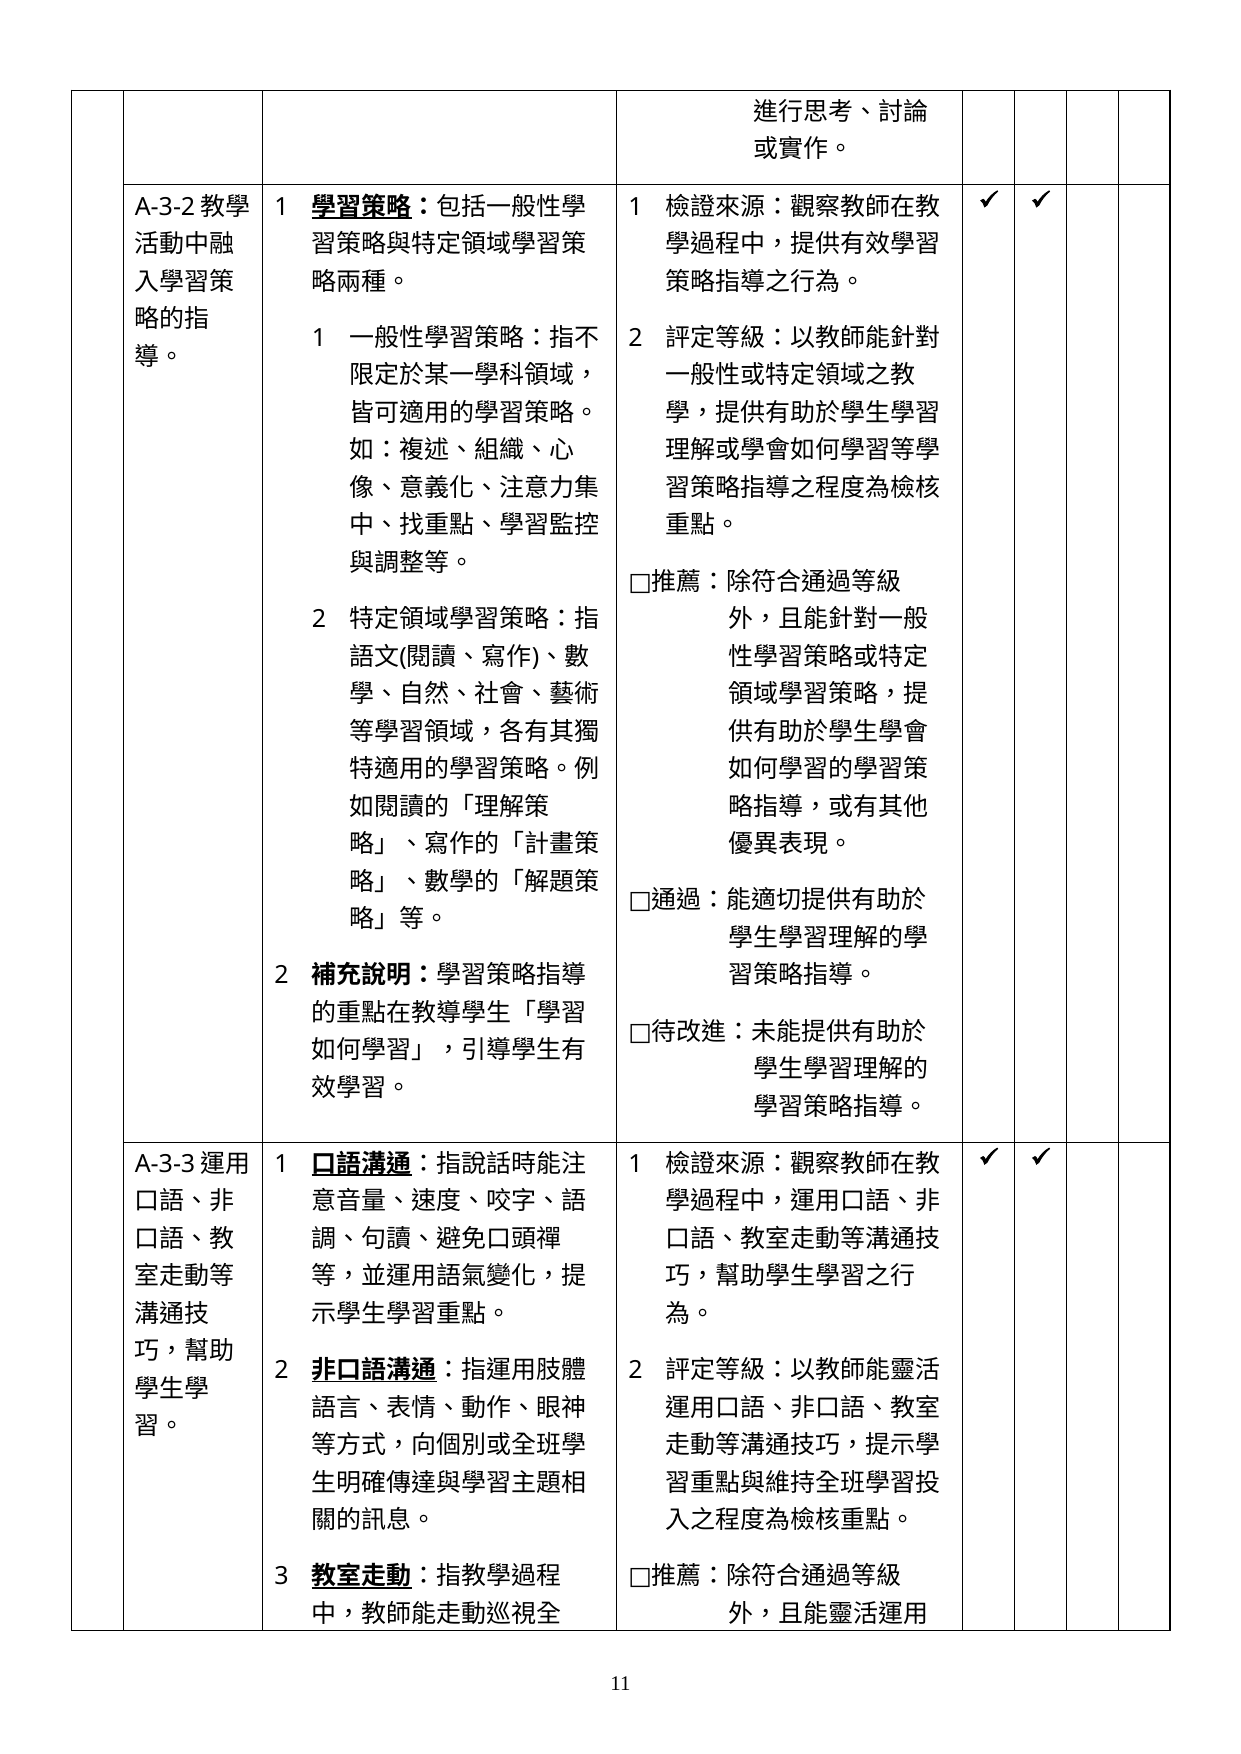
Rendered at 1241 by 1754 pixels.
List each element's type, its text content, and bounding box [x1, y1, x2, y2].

table_cell [1119, 185, 1169, 1142]
table_cell 進行思考、討論或實作。 [617, 91, 962, 184]
table_cell  [963, 1143, 1014, 1630]
table_cell [1119, 91, 1169, 184]
table_cell [1015, 91, 1066, 184]
table_cell A-3-2教學活動中融入學習策略的指導。 [124, 185, 262, 1142]
table_cell  [1015, 185, 1066, 1142]
table_cell [1119, 1143, 1169, 1630]
table_cell [263, 91, 616, 184]
table_cell A-3-3運用口語、非口語、教室走動等溝通技巧，幫助學生學習。 [124, 1143, 262, 1630]
table_cell [1067, 185, 1118, 1142]
table_cell 檢證來源：觀察教師在教學過程中，提供有效學習策略指導之行為。 評定等級：以教師能針對一般性或特定領域之教學，提供有助於學生學習理解或學會如何學習等學習策略指導之程度為檢核重點。 □推薦：除符合通過等級外，且能針對一般性學習策略或特定領域學習策略，提供有助於學生學會如何學習的學習策略指導，或有其他優異表現。 □通過：能適切提供有助於學生學習理解的學習策略指導。 □待改進：未能提供有助於學生學習理解的學習策略指導。 [617, 185, 962, 1142]
table_cell  [963, 185, 1014, 1142]
table_cell [963, 91, 1014, 184]
table_cell 學習策略：包括一般性學習策略與特定領域學習策略兩種。 一般性學習策略：指不限定於某一學科領域，皆可適用的學習策略。如：複述、組織、心像、意義化、注意力集中、找重點、學習監控與調整等。 特定領域學習策略：指語文(閱讀、寫作)、數學、自然、社會、藝術等學習領域，各有其獨特適用的學習策略。例如閱讀的「理解策略」、寫作的「計畫策略」、數學的「解題策略」等。 補充說明：學習策略指導的重點在教導學生「學習如何學習」，引導學生有效學習。 [263, 185, 616, 1142]
table_cell [1067, 1143, 1118, 1630]
table_cell [124, 91, 262, 184]
table_cell  [1015, 1143, 1066, 1630]
table_cell [72, 91, 123, 1630]
table_cell 口語溝通：指說話時能注意音量、速度、咬字、語調、句讀、避免口頭禪等，並運用語氣變化，提示學生學習重點。 非口語溝通：指運用肢體語言、表情、動作、眼神等方式，向個別或全班學生明確傳達與學習主題相關的訊息。 教室走動：指教學過程中，教師能走動巡視全 [263, 1143, 616, 1630]
table_cell [1067, 91, 1118, 184]
table_cell 檢證來源：觀察教師在教學過程中，運用口語、非口語、教室走動等溝通技巧，幫助學生學習之行為。 評定等級：以教師能靈活運用口語、非口語、教室走動等溝通技巧，提示學習重點與維持全班學習投入之程度為檢核重點。 □推薦：除符合通過等級外，且能靈活運用 [617, 1143, 962, 1630]
